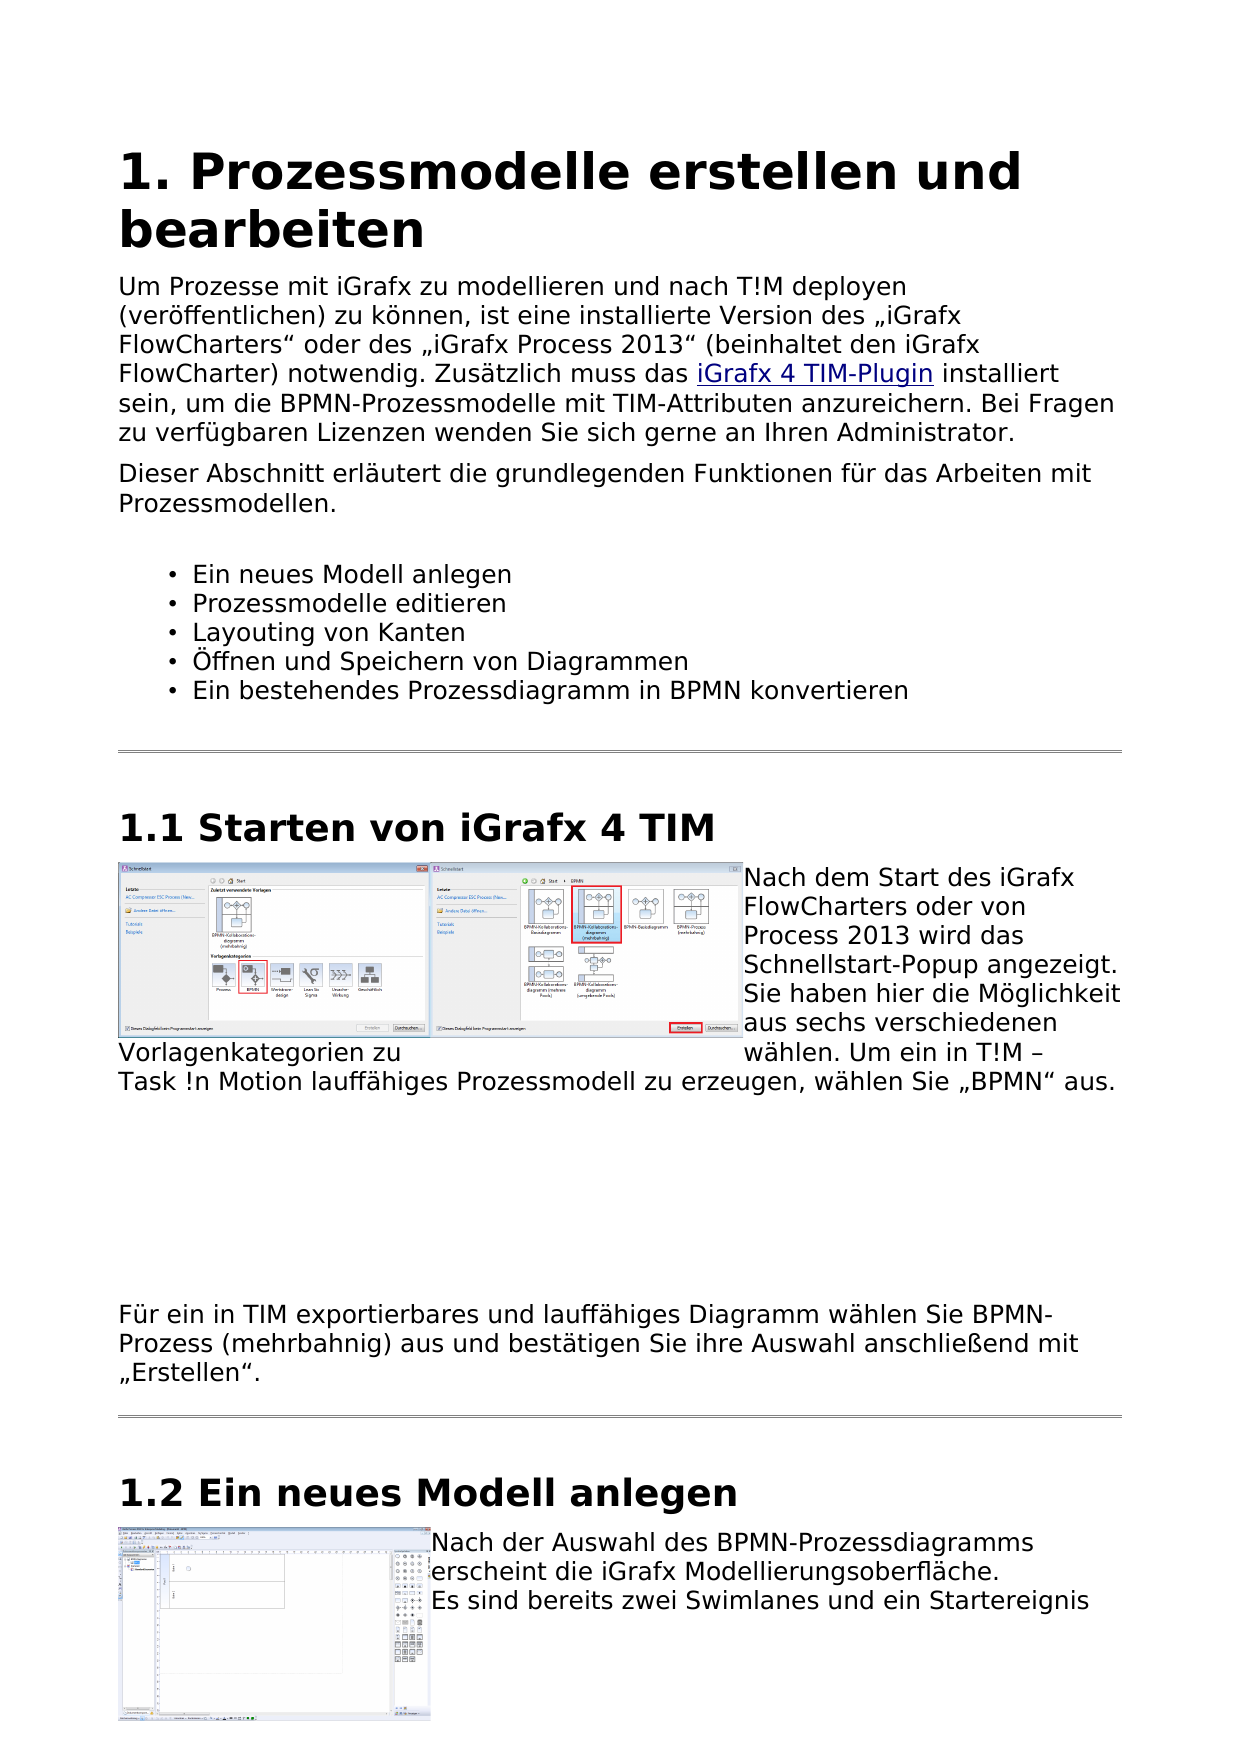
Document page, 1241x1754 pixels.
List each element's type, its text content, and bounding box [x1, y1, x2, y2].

list Layouting von Kanten [177, 618, 1122, 647]
text Nach dem Start des iGrafx FlowCharters oder von Process 2013 wird das Schnellstart-Popup angezeigt. Sie haben hier die Möglichkeit aus sechs verschiedenen Vorlagenkategorien zu wählen. Um ein in T!M – Task !n Motion lauffähiges Prozessmodell zu erzeugen, wählen Sie „BPMN“ aus. Für ein in TIM exportierbares und lauffähiges Diagramm wählen Sie BPMN-Prozess (mehrbahnig) aus und bestätigen Sie ihre Auswahl anschließend mit „Erstellen“. [118, 863, 1122, 1388]
text Dieser Abschnitt erläutert die grundlegenden Funktionen für das Arbeiten mit Prozessmodellen. [118, 459, 1122, 518]
list Ein bestehendes Prozessdiagramm in BPMN konvertieren [177, 677, 1122, 706]
list Prozessmodelle editieren [177, 589, 1122, 618]
picture [118, 862, 744, 1038]
subtitle 1. Prozessmodelle erstellen und bearbeiten [118, 143, 1122, 259]
list Öffnen und Speichern von Diagrammen [177, 647, 1122, 677]
subtitle 1.2 Ein neues Modell anlegen [118, 1472, 1122, 1515]
subtitle 1.1 Starten von iGrafx 4 TIM [118, 807, 1122, 850]
text Nach der Auswahl des BPMN-Prozessdiagramms erscheint die iGrafx Modellierungsoberfläche. Es sind bereits zwei Swimlanes und ein Startereignis [431, 1528, 1122, 1615]
picture [118, 1527, 431, 1721]
text Um Prozesse mit iGrafx zu modellieren und nach T!M deployen (veröffentlichen) zu können, ist eine installierte Version des „iGrafx FlowCharters“ oder des „iGrafx Process 2013“ (beinhaltet den iGrafx FlowCharter) notwendig. Zusätzlich muss das iGrafx 4 TIM-Plugin installiert sein, um die BPMN-Prozessmodelle mit TIM-Attributen anzureichern. Bei Fragen zu verfügbaren Lizenzen wenden Sie sich gerne an Ihren Administrator. [118, 272, 1122, 447]
list Ein neues Modell anlegen [177, 560, 1122, 589]
